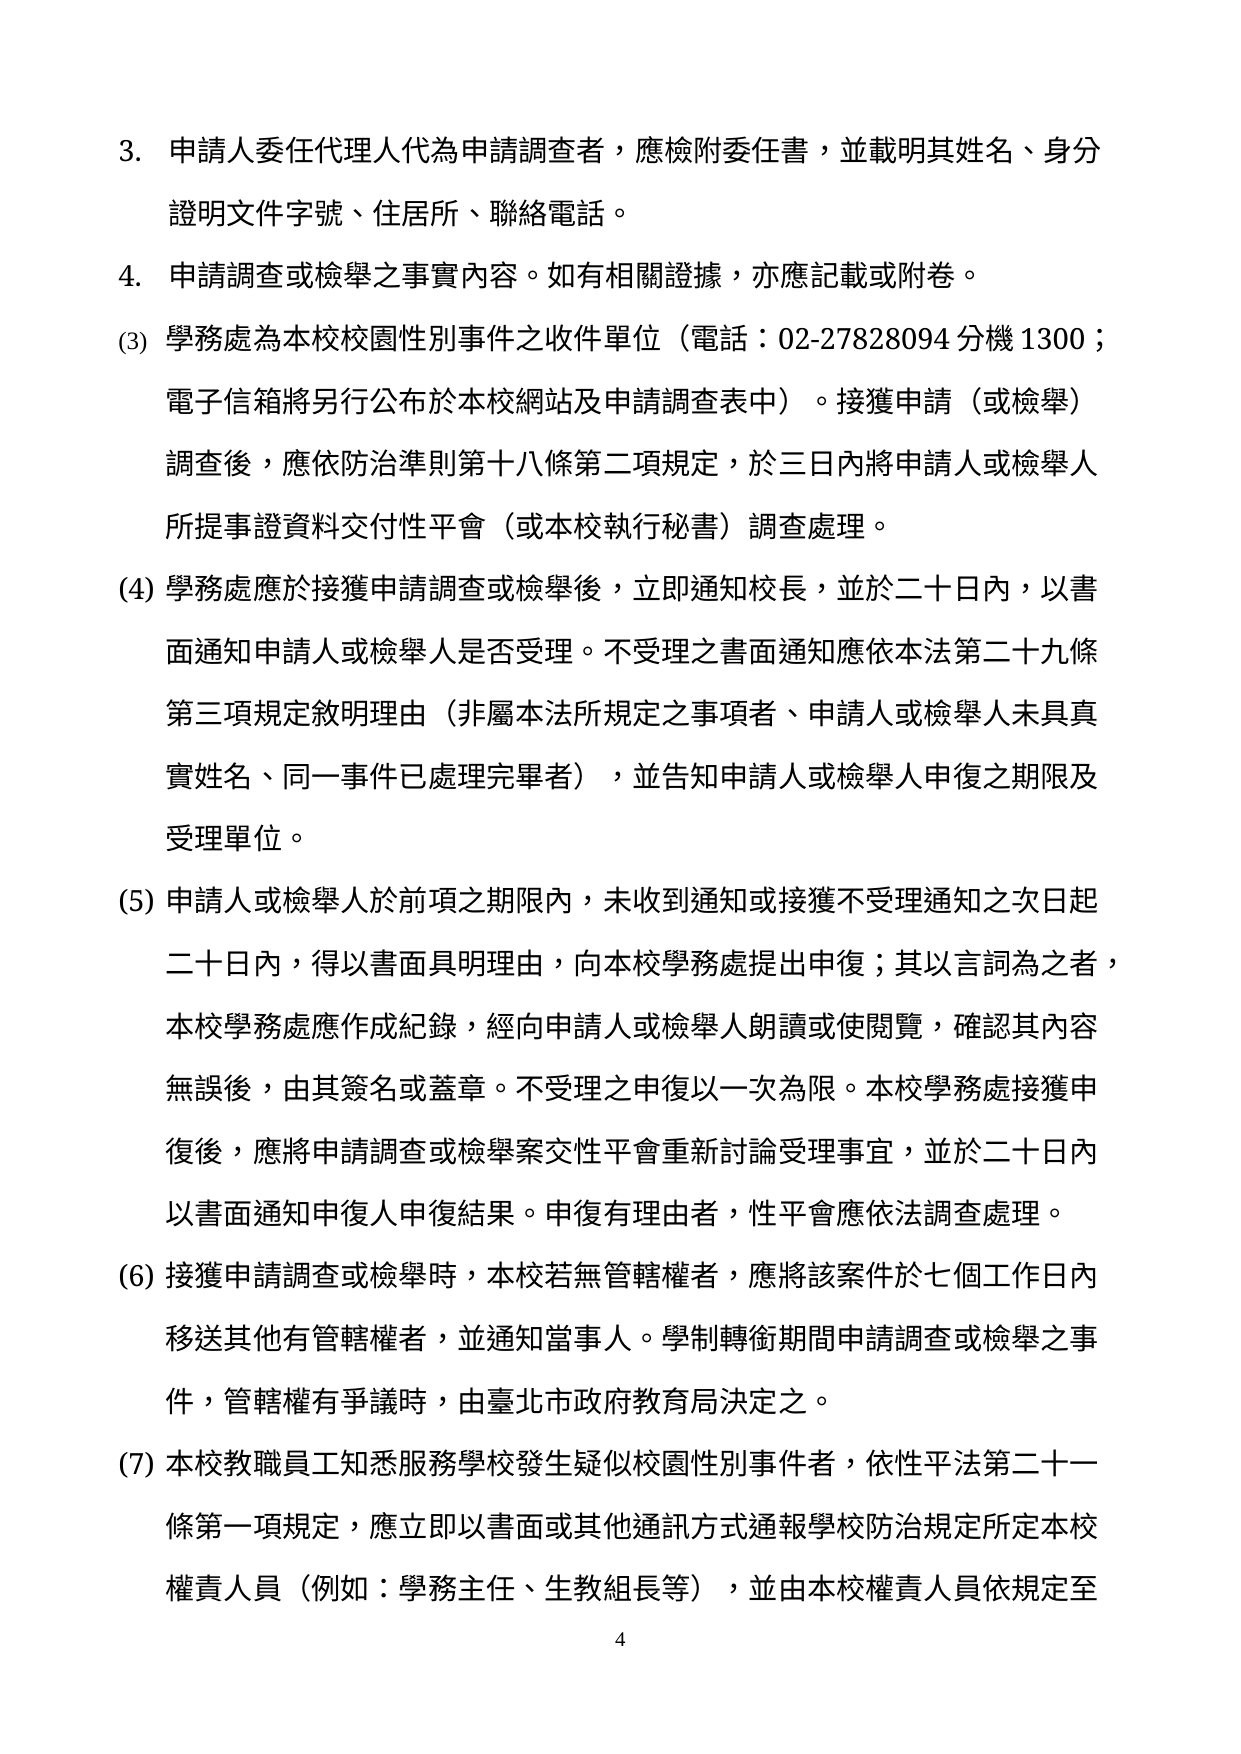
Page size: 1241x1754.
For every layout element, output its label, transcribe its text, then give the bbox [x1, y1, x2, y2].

list 申請調查或檢舉之事實內容。如有相關證據，亦應記載或附卷。 [118, 233, 1122, 295]
list 申請人委任代理人代為申請調查者，應檢附委任書，並載明其姓名、身分證明文件字號、住居所、聯絡電話。 [118, 108, 1122, 233]
list 接獲申請調查或檢舉時，本校若無管轄權者，應將該案件於七個工作日內移送其他有管轄權者，並通知當事人。學制轉銜期間申請調查或檢舉之事件，管轄權有爭議時，由臺北市政府教育局決定之。 [118, 1233, 1122, 1420]
list 申請人或檢舉人於前項之期限內，未收到通知或接獲不受理通知之次日起二十日內，得以書面具明理由，向本校學務處提出申復；其以言詞為之者，本校學務處應作成紀錄，經向申請人或檢舉人朗讀或使閱覽，確認其內容無誤後，由其簽名或蓋章。不受理之申復以一次為限。本校學務處接獲申復後，應將申請調查或檢舉案交性平會重新討論受理事宜，並於二十日內以書面通知申復人申復結果。申復有理由者，性平會應依法調查處理。 [118, 858, 1122, 1233]
list 本校教職員工知悉服務學校發生疑似校園性別事件者，依性平法第二十一條第一項規定，應立即以書面或其他通訊方式通報學校防治規定所定本校權責人員（例如：學務主任、生教組長等），並由本校權責人員依規定至 [118, 1420, 1122, 1608]
list 學務處應於接獲申請調查或檢舉後，立即通知校長，並於二十日內，以書面通知申請人或檢舉人是否受理。不受理之書面通知應依本法第二十九條第三項規定敘明理由（非屬本法所規定之事項者、申請人或檢舉人未具真實姓名、同一事件已處理完畢者），並告知申請人或檢舉人申復之期限及受理單位。 [118, 545, 1122, 858]
list 學務處為本校校園性別事件之收件單位（電話：02-27828094分機1300；電子信箱將另行公布於本校網站及申請調查表中）。接獲申請（或檢舉）調查後，應依防治準則第十八條第二項規定，於三日內將申請人或檢舉人所提事證資料交付性平會（或本校執行秘書）調查處理。 [118, 295, 1122, 545]
